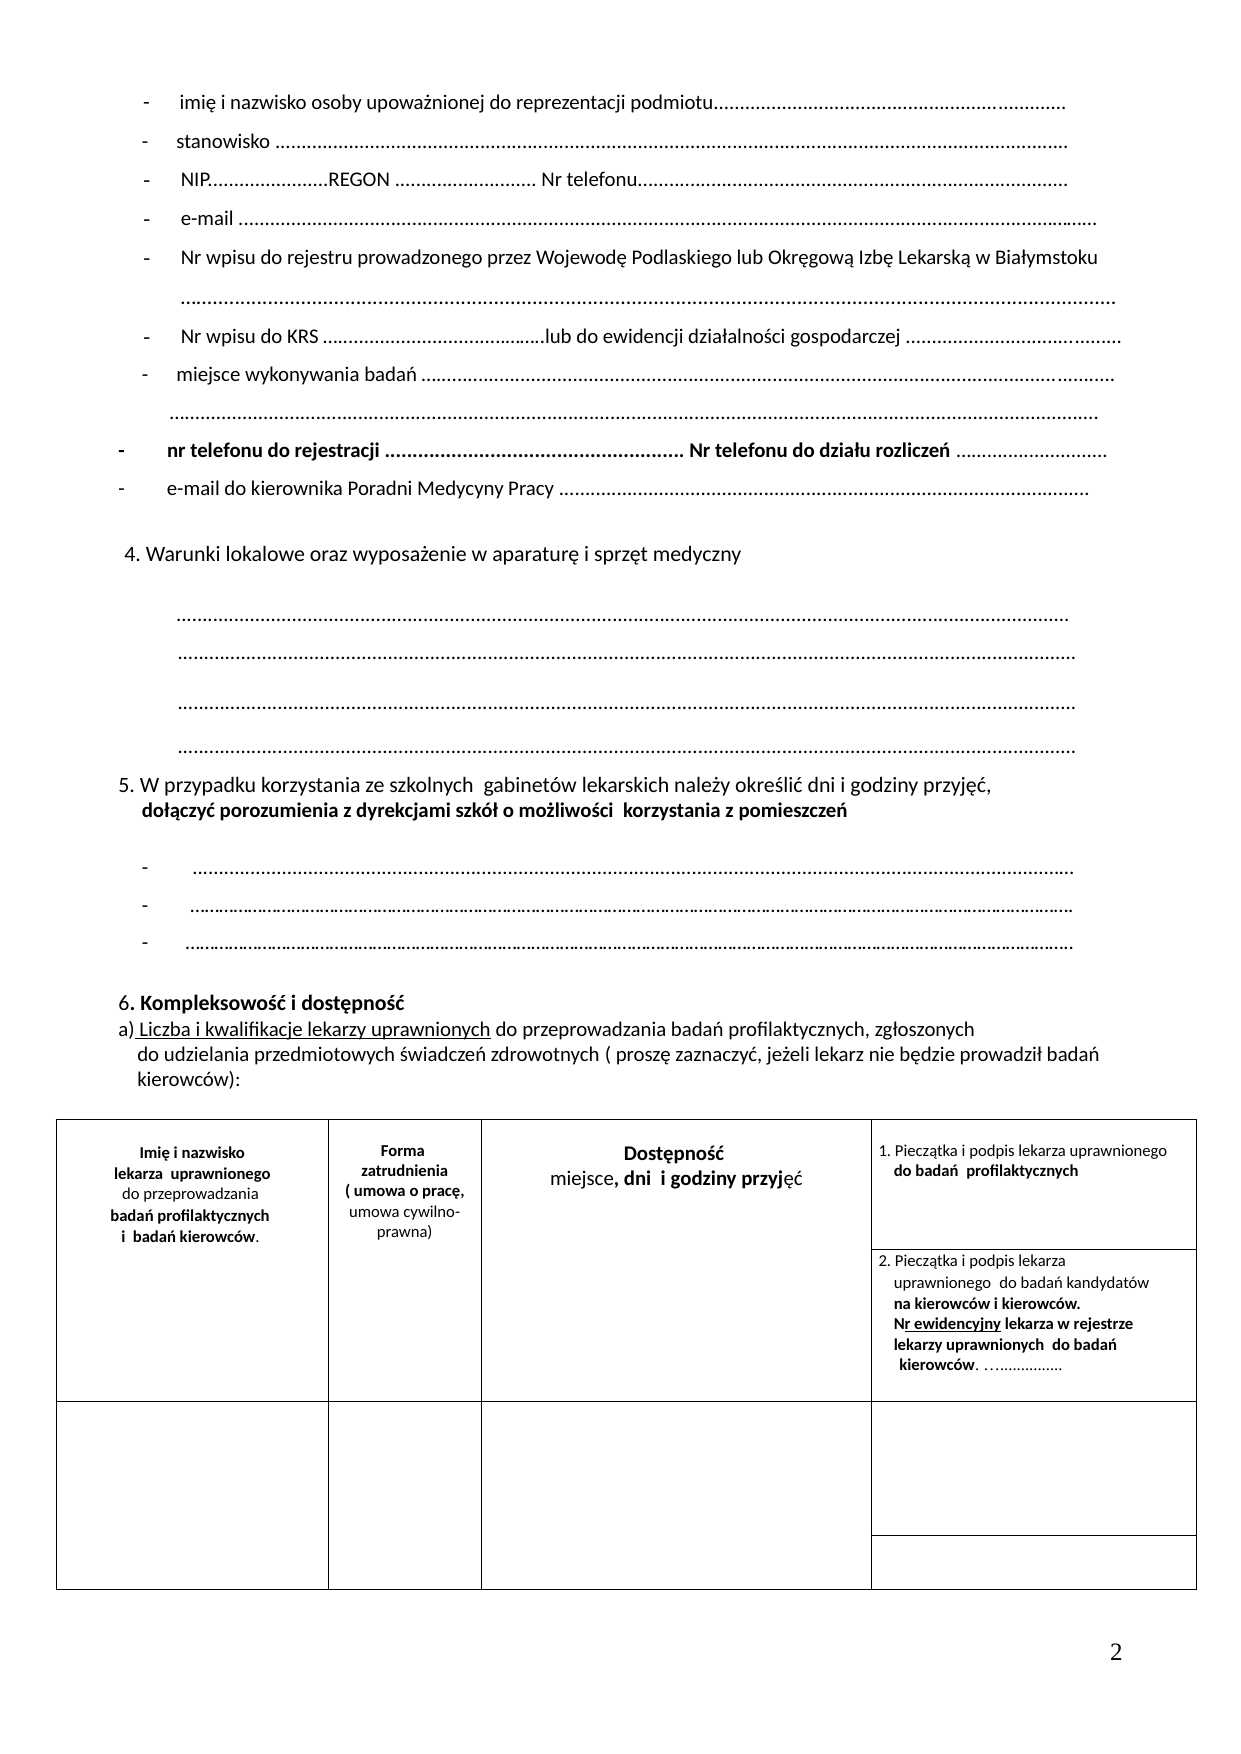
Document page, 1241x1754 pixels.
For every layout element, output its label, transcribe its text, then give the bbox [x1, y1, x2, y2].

text - stanowisko ....................................................................................................................................................... [118, 128, 1122, 154]
table_cell [329, 1402, 481, 1589]
table_header 1. Pieczątka i podpis lekarza uprawnionego do badań profilaktycznych [872, 1120, 1196, 1249]
text - e-mail do kierownika Poradni Medycyny Pracy ..................................................................................................... [118, 475, 1122, 501]
table_cell 2. Pieczątka i podpis lekarza uprawnionego do badań kandydatów na kierowców i kierowców. Nr ewidencyjny lekarza w rejestrze lekarzy uprawnionych do badań kierowców. …............... [872, 1250, 1196, 1401]
text ….............................................................................................................................................................................. [118, 399, 1122, 424]
text .......................................................................................................................................................................... [124, 602, 1122, 627]
text kierowców): [118, 1067, 1122, 1092]
text - .....................................................................................................................................................................… [118, 854, 1122, 880]
table_header Imię i nazwisko lekarza uprawnionego do przeprowadzania badań profilaktycznych i badań kierowców. [57, 1120, 328, 1401]
list NIP.......................REGON ........................... Nr telefonu.................................................................................. [143, 167, 1122, 192]
text a) Liczba i kwalifikacje lekarzy uprawnionych do przeprowadzania badań profilaktycznych, zgłoszonych [118, 1016, 1122, 1041]
list Nr wpisu do KRS …................................……..lub do ewidencji działalności gospodarczej ......................................... [143, 323, 1122, 348]
text - imię i nazwisko osoby upoważnionej do reprezentacji podmiotu................................................................... [118, 88, 1122, 115]
text do udzielania przedmiotowych świadczeń zdrowotnych ( proszę zaznaczyć, jeżeli lekarz nie będzie prowadził badań [118, 1041, 1122, 1067]
text - ………………………………………………………………………………………………………………………………………………………………….. [118, 929, 1122, 954]
text 5. W przypadku korzystania ze szkolnych gabinetów lekarskich należy określić dni i godziny przyjęć, [118, 771, 1122, 798]
text 6. Kompleksowość i dostępność [118, 989, 1122, 1016]
text - …………………………………………………………………………………………………………………………………………………………………. [118, 892, 1122, 917]
table_cell [872, 1402, 1196, 1535]
table_cell [872, 1536, 1196, 1589]
text ........................................................................................................................................................................... [177, 733, 1122, 758]
table_header Dostępność miejsce, dni i godziny przyjęć [482, 1120, 871, 1401]
list Nr wpisu do rejestru prowadzonego przez Wojewodę Podlaskiego lub Okręgową Izbę Lekarską w Białymstoku …....................................................................................................................................................................... [143, 243, 1122, 309]
table_cell [482, 1402, 871, 1589]
table_cell [57, 1402, 328, 1589]
text - miejsce wykonywania badań …................................................................................................................................. [118, 361, 1122, 386]
text ........................................................................................................................................................................... [177, 639, 1122, 664]
text ........................................................................................................................................................................... [177, 689, 1122, 714]
text dołączyć porozumienia z dyrekcjami szkół o możliwości korzystania z pomieszczeń [118, 798, 1122, 823]
text 4. Warunki lokalowe oraz wyposażenie w aparaturę i sprzęt medyczny [124, 540, 1122, 567]
table_header Forma zatrudnienia ( umowa o pracę, umowa cywilno-prawna) [329, 1120, 481, 1401]
list e-mail ...........................................................................................................................................................……... [143, 205, 1122, 230]
text - nr telefonu do rejestracji ...................................................... Nr telefonu do działu rozliczeń ….......................... [118, 437, 1122, 463]
